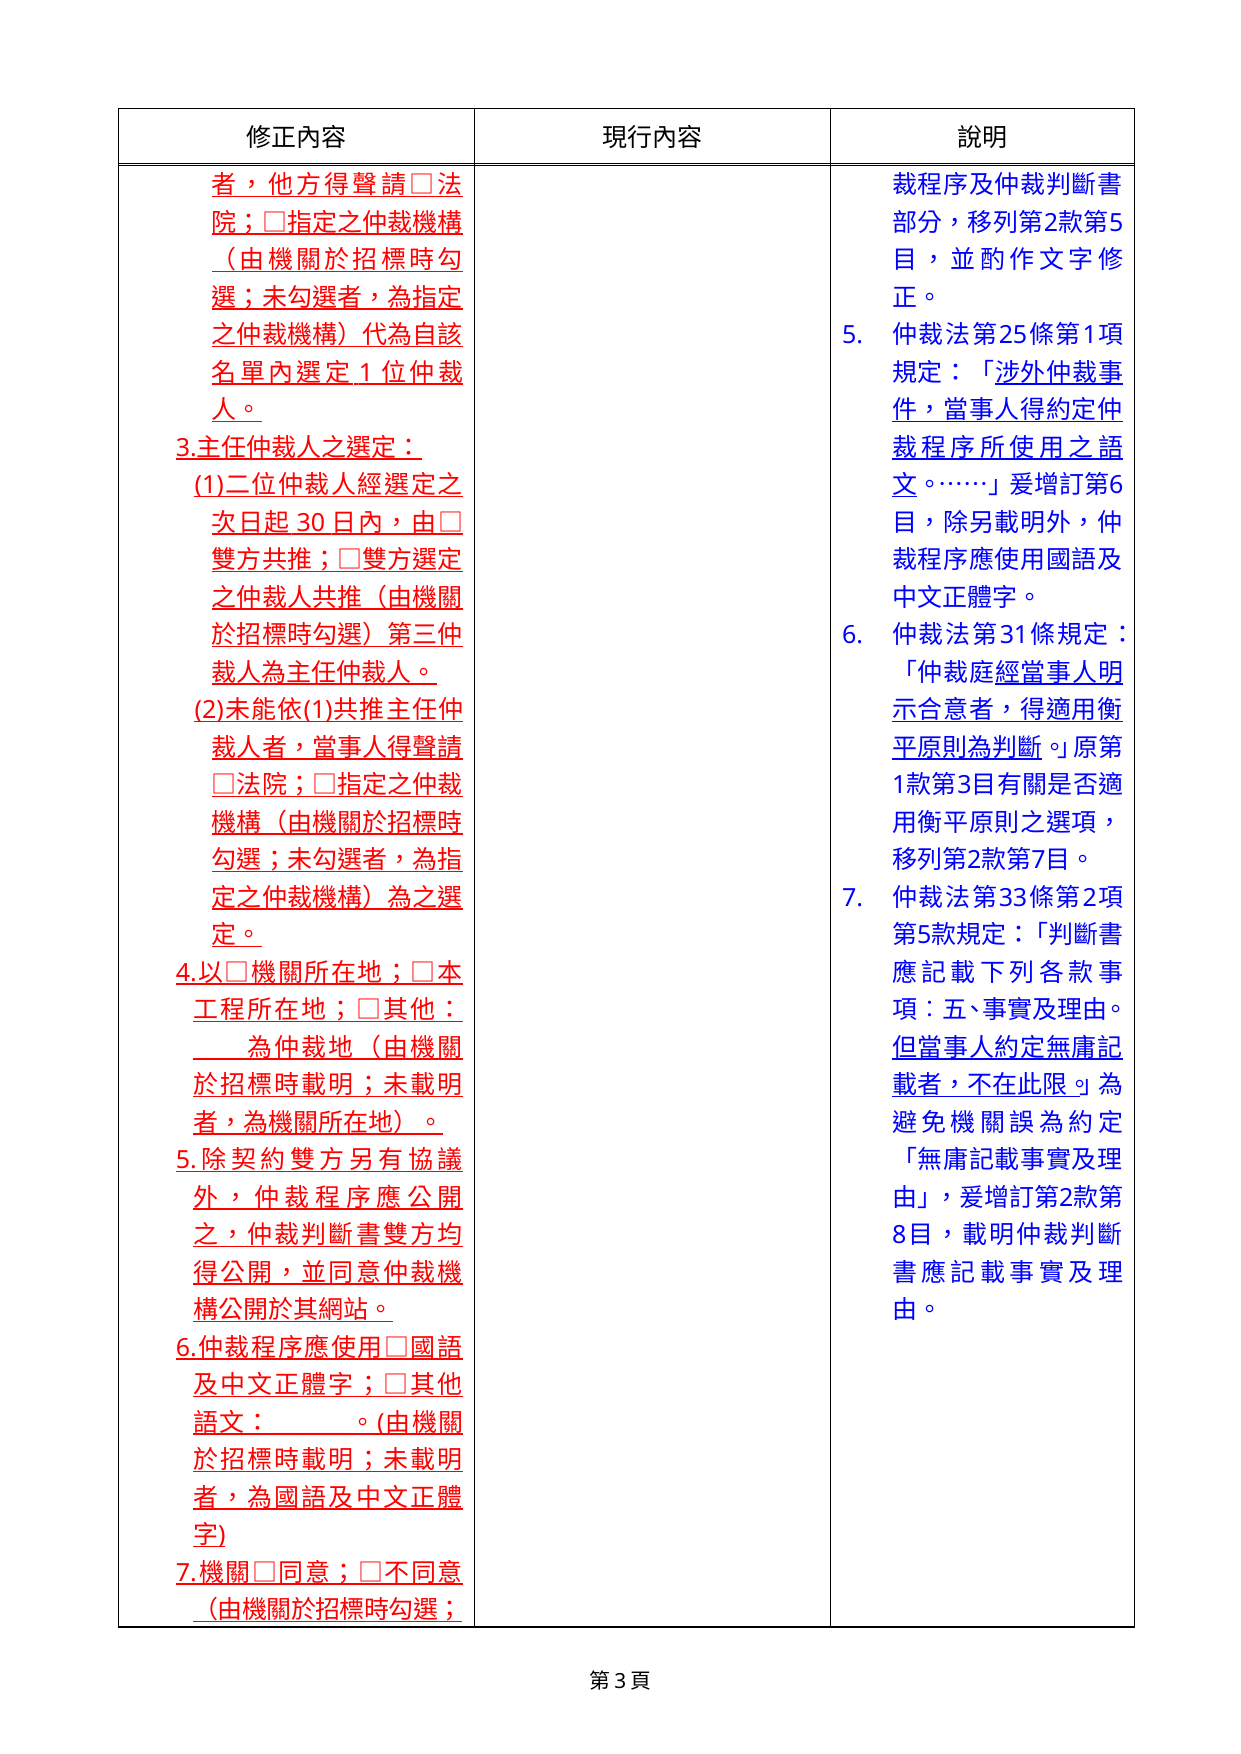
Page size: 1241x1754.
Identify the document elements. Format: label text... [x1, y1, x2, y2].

table_cell 者，他方得聲請□法院；□指定之仲裁機構（由機關於招標時勾選；未勾選者，為指定之仲裁機構）代為自該名單內選定1位仲裁人。 3.主任仲裁人之選定： (1)二位仲裁人經選定之次日起30日內，由□雙方共推；□雙方選定之仲裁人共推（由機關於招標時勾選）第三仲裁人為主任仲裁人。 (2)未能依(1)共推主任仲裁人者，當事人得聲請□法院；□指定之仲裁機構（由機關於招標時勾選；未勾選者，為指定之仲裁機構）為之選定。 4.以□機關所在地；□本工程所在地；□其他：＿＿為仲裁地（由機關於招標時載明；未載明者，為機關所在地）。 5.除契約雙方另有協議外，仲裁程序應公開之，仲裁判斷書雙方均得公開，並同意仲裁機構公開於其網站。 6.仲裁程序應使用□國語及中文正體字；□其他語文：＿＿＿。(由機關於招標時載明；未載明者，為國語及中文正體字) 7.機關□同意；□不同意（由機關於招標時勾選； [119, 166, 474, 1626]
table_header 現行內容 [475, 109, 830, 163]
table_header 說明 [831, 109, 1134, 163]
table_cell [475, 166, 830, 1626]
table_cell 增訂第2款，載明仲裁機構擇定、仲裁人與主任仲裁人選定、仲裁地及仲裁程序等約定事項。 仲裁法第9條第1項規定：「仲裁協議，未約定仲裁人及其選定方法者，應由雙方當事人各選一仲裁人，再由雙方選定之仲裁人共推第三仲裁人為主任仲裁人，並由仲裁庭以書面通知當事人。」依上開意旨，當事人得約定仲裁人之選定方法，爰增訂第2目、第3目，分別載明仲裁人與主任仲裁人之選定方法。 仲裁法第20條規定：「仲裁地，當事人未約定者，由仲裁庭決定。」爰增訂第4目，約定仲裁地。 仲裁法第23條第2項規定：「仲裁程序，不公開之。但當事人另有約定者，不在此限。」另依法務部96年2月6日函釋，基於當事人自主原則，倘仲裁當事人以契約約定公開仲裁判斷書者，並無不可。原第1款第3目有關公開仲裁程序及仲裁判斷書部分，移列第2款第5目，並酌作文字修正。 仲裁法第25條第1項規定：「涉外仲裁事件，當事人得約定仲裁程序所使用之語文。……」爰增訂第6目，除另載明外，仲裁程序應使用國語及中文正體字。 仲裁法第31條規定：「仲裁庭經當事人明示合意者，得適用衡平原則為判斷。」原第1款第3目有關是否適用衡平原則之選項，移列第2款第7目。 仲裁法第33條第2項第5款規定：「判斷書應記載下列各款事項︰五、事實及理由。但當事人約定無庸記載者，不在此限。」為避免機關誤為約定「無庸記載事實及理由」，爰增訂第2款第8目，載明仲裁判斷書應記載事實及理由。 [831, 166, 1134, 1626]
table_header 修正內容 [119, 109, 474, 163]
